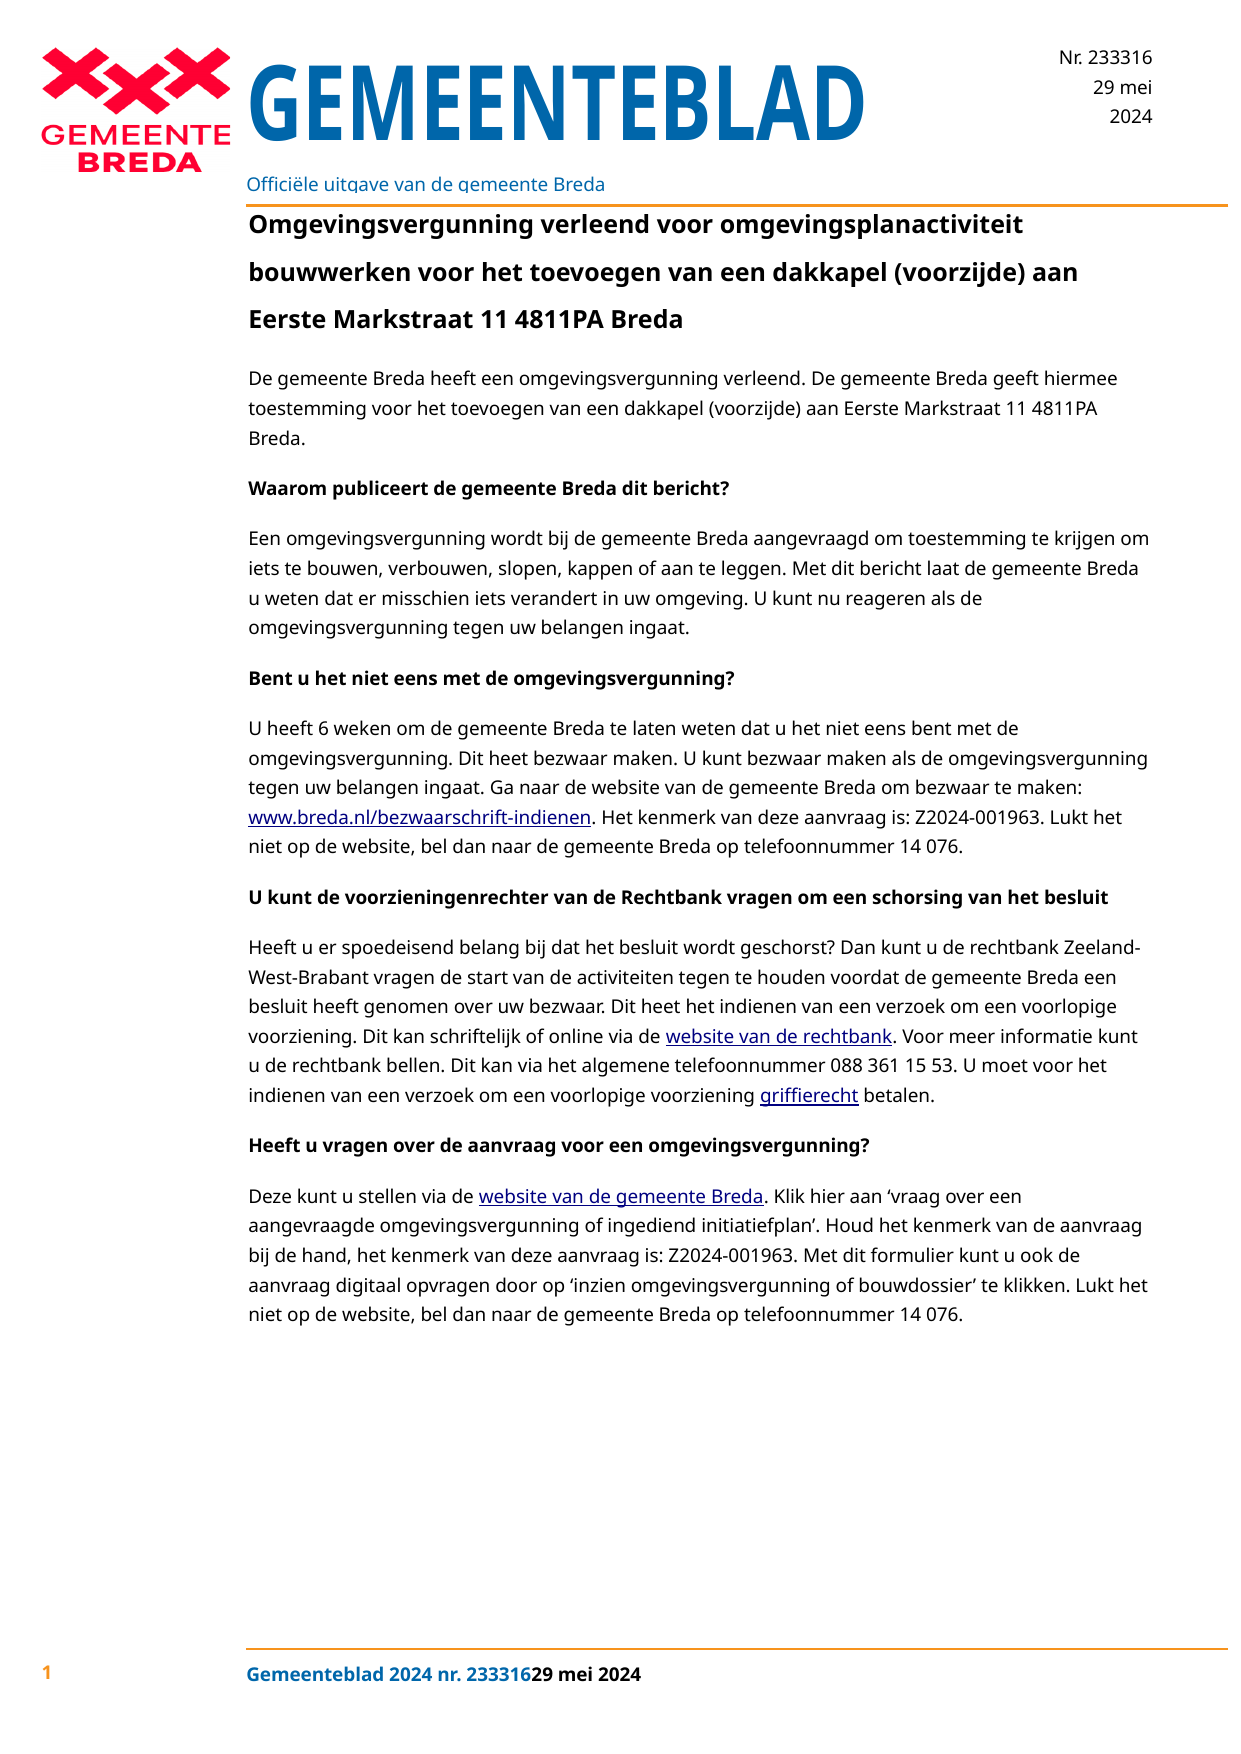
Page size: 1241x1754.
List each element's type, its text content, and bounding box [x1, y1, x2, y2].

text U heeft 6 weken om de gemeente Breda te laten weten dat u het niet eens bent met de omgevingsvergunning. Dit heet bezwaar maken. U kunt bezwaar maken als de omgevingsvergunning tegen uw belangen ingaat. Ga naar de website van de gemeente Breda om bezwaar te maken: www.breda.nl/bezwaarschrift-indienen. Het kenmerk van deze aanvraag is: Z2024-001963. Lukt het niet op de website, bel dan naar de gemeente Breda op telefoonnummer 14 076. [248, 715, 1152, 859]
text Waarom publiceert de gemeente Breda dit bericht? [248, 475, 1152, 501]
text Heeft u er spoedeisend belang bij dat het besluit wordt geschorst? Dan kunt u de rechtbank Zeeland-West-Brabant vragen de start van de activiteiten tegen te houden voordat de gemeente Breda een besluit heeft genomen over uw bezwaar. Dit heet het indienen van een verzoek om een voorlopige voorziening. Dit kan schriftelijk of online via de website van de rechtbank. Voor meer informatie kunt u de rechtbank bellen. Dit kan via het algemene telefoonnummer 088 361 15 53. U moet voor het indienen van een verzoek om een voorlopige voorziening griffierecht betalen. [248, 934, 1152, 1108]
text De gemeente Breda heeft een omgevingsvergunning verleend. De gemeente Breda geeft hiermee toestemming voor het toevoegen van een dakkapel (voorzijde) aan Eerste Markstraat 11 4811PA Breda. [248, 366, 1152, 450]
text Bent u het niet eens met de omgevingsvergunning? [248, 665, 1152, 690]
picture [41, 47, 231, 172]
text U kunt de voorzieningenrechter van de Rechtbank vragen om een schorsing van het besluit [248, 884, 1152, 909]
text Een omgevingsvergunning wordt bij de gemeente Breda aangevraagd om toestemming te krijgen om iets te bouwen, verbouwen, slopen, kappen of aan te leggen. Met dit bericht laat de gemeente Breda u weten dat er misschien iets verandert in uw omgeving. U kunt nu reageren als de omgevingsvergunning tegen uw belangen ingaat. [248, 526, 1152, 640]
text Heeft u vragen over de aanvraag voor een omgevingsvergunning? [248, 1133, 1152, 1158]
text Omgevingsvergunning verleend voor omgevingsplanactiviteit bouwwerken voor het toevoegen van een dakkapel (voorzijde) aan Eerste Markstraat 11 4811PA Breda [248, 207, 1152, 336]
text Deze kunt u stellen via de website van de gemeente Breda. Klik hier aan ‘vraag over een aangevraagde omgevingsvergunning of ingediend initiatiefplan’. Houd het kenmerk van de aanvraag bij de hand, het kenmerk van deze aanvraag is: Z2024-001963. Met dit formulier kunt u ook de aanvraag digitaal opvragen door op ‘inzien omgevingsvergunning of bouwdossier’ te klikken. Lukt het niet op de website, bel dan naar de gemeente Breda op telefoonnummer 14 076. [248, 1183, 1152, 1327]
